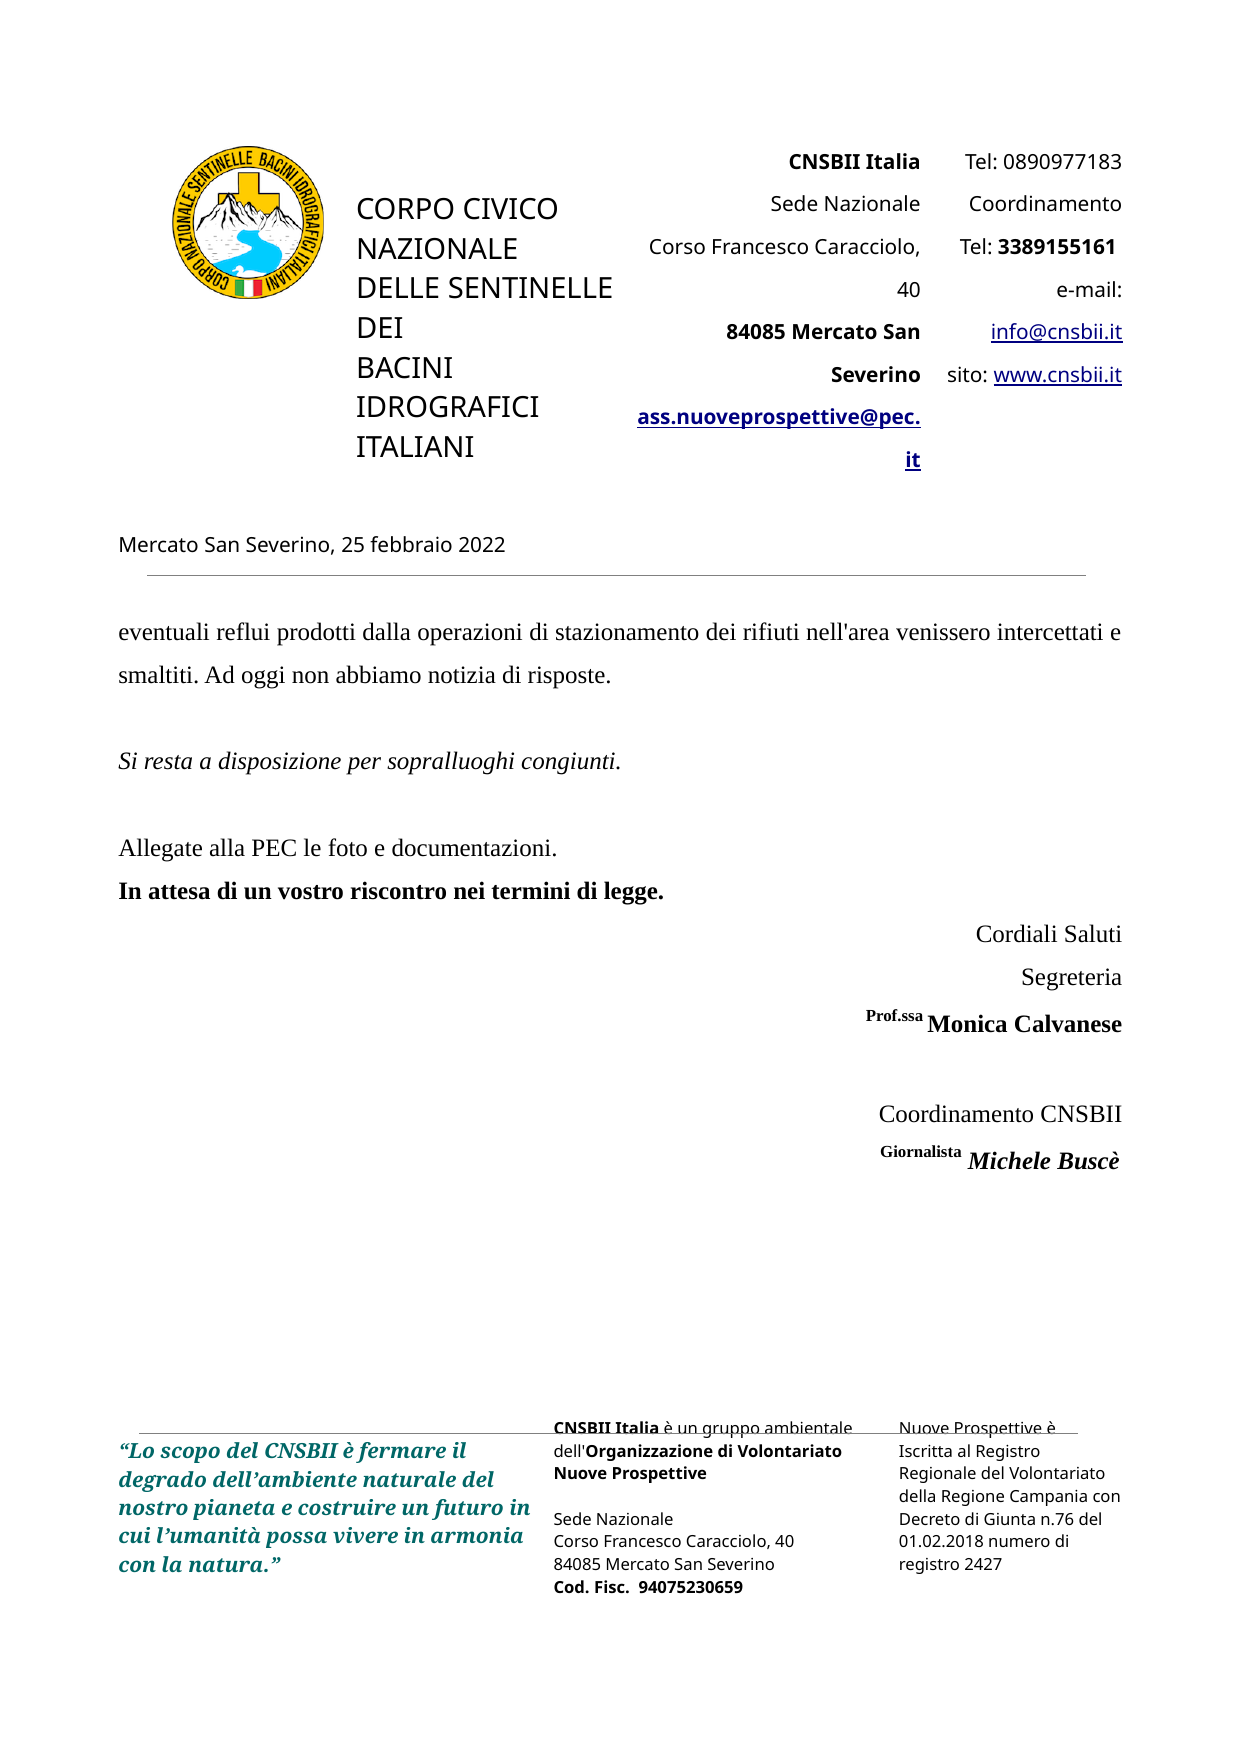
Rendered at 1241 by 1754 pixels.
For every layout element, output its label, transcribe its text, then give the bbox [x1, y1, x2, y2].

text Allegate alla PEC le foto e documentazioni. [118, 833, 1122, 861]
text Giornalista Michele Buscè [118, 1142, 1122, 1175]
picture [172, 146, 324, 299]
text In attesa di un vostro riscontro nei termini di legge. [118, 876, 1122, 904]
text Si resta a disposizione per sopralluoghi congiunti. [118, 746, 1122, 775]
text Prof.ssa Monica Calvanese [118, 1005, 1122, 1039]
text Segreteria [118, 962, 1122, 991]
text eventuali reflui prodotti dalla operazioni di stazionamento dei rifiuti nell'area venissero intercettati e smaltiti. Ad oggi non abbiamo notizia di risposte. [118, 617, 1122, 689]
text Cordiali Saluti [118, 919, 1122, 948]
text Coordinamento CNSBII [118, 1099, 1122, 1127]
